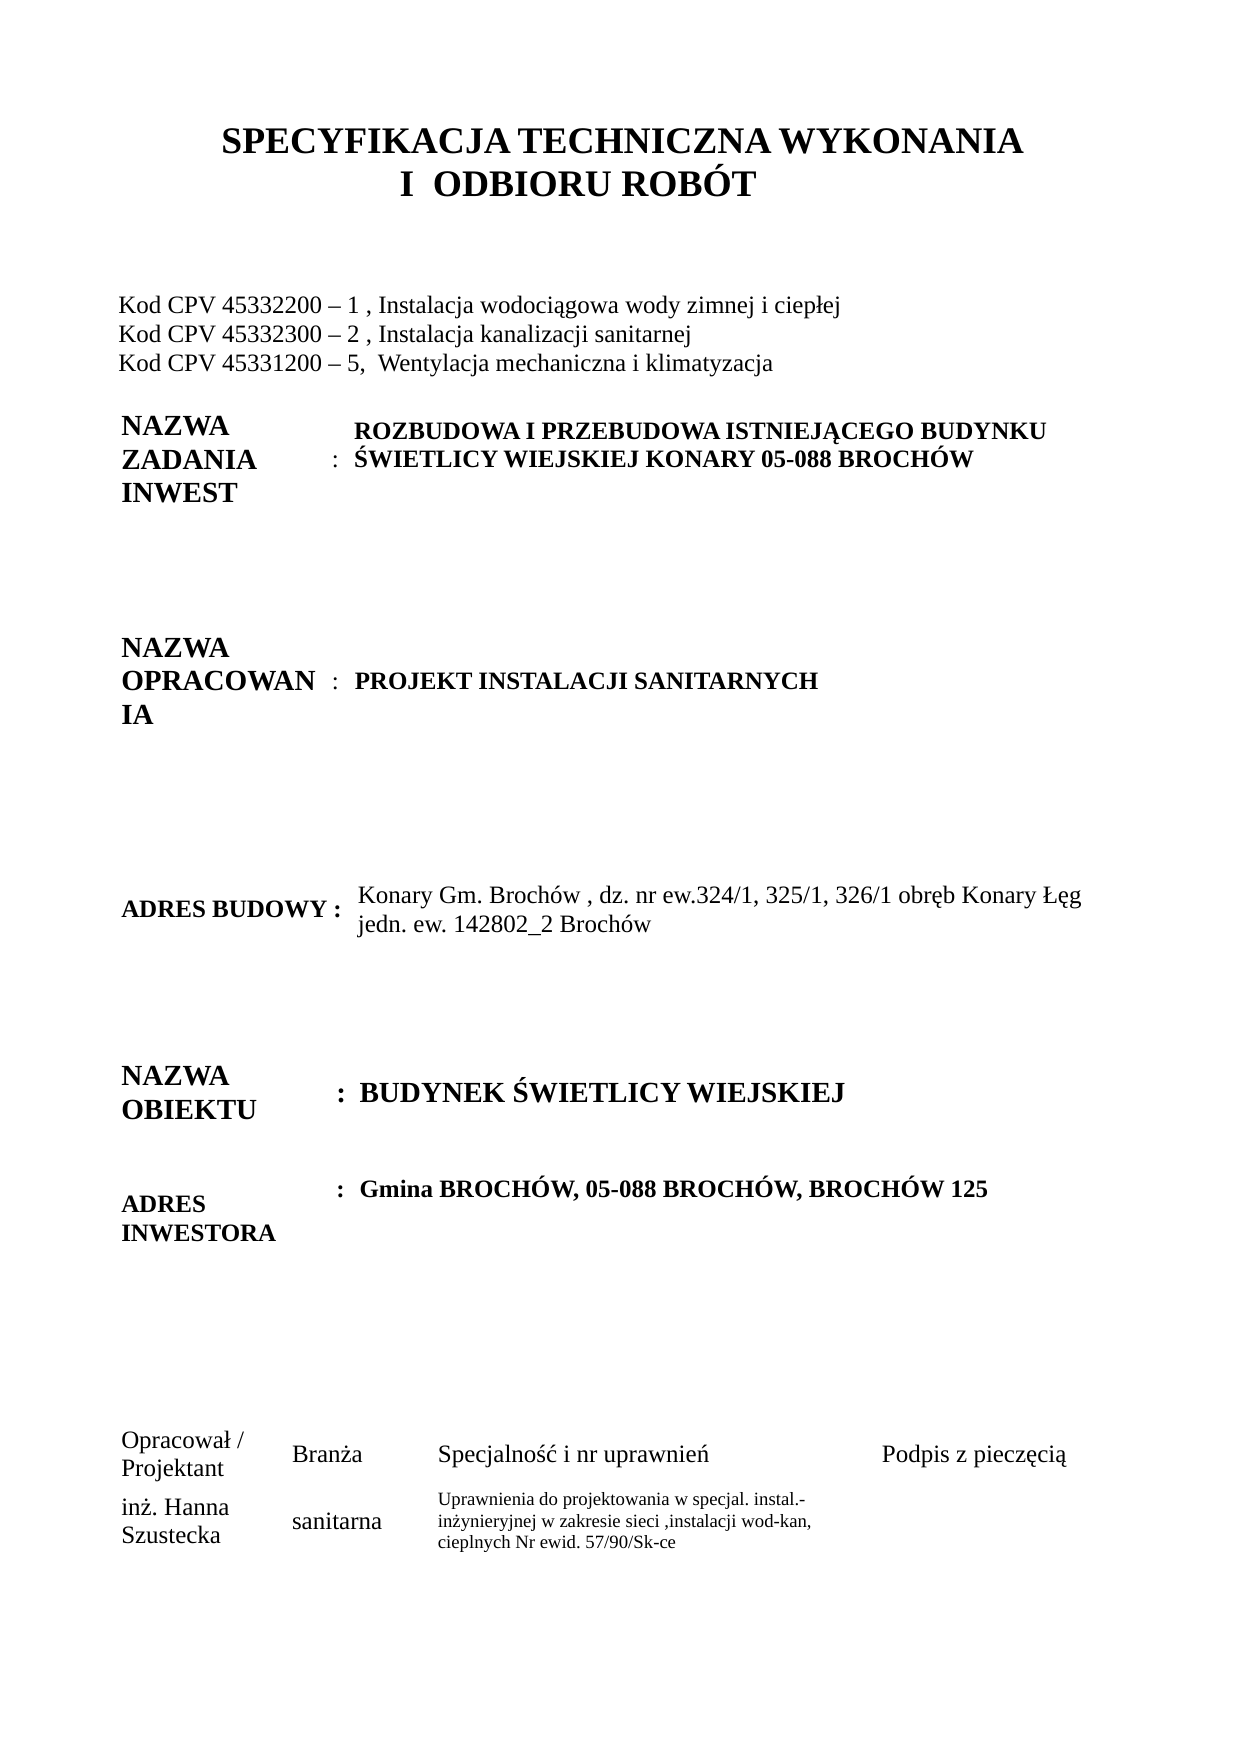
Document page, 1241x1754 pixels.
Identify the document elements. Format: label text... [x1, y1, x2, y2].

table_header Konary Gm. Brochów , dz. nr ew.324/1, 325/1, 326/1 obręb Konary Łęg jedn. ew. 142802_2 Brochów [355, 877, 1109, 941]
table_cell [879, 1485, 1122, 1556]
table_header Opracował / Projektant [118, 1422, 289, 1485]
table_cell Gmina BROCHÓW, 05-088 BROCHÓW, BROCHÓW 125 [356, 1129, 1109, 1249]
text I ODBIORU ROBÓT [118, 161, 1122, 204]
text [118, 1584, 1122, 1613]
table_cell Uprawnienia do projektowania w specjal. instal.- inżynieryjnej w zakresie sieci ,instalacji wod-kan, cieplnych Nr ewid. 57/90/Sk-ce [435, 1485, 879, 1556]
table_cell inż. Hanna Szustecka [118, 1485, 289, 1556]
table_header Podpis z pieczęcią [879, 1422, 1122, 1485]
table_header Branża [289, 1422, 435, 1485]
table_header : [333, 1056, 356, 1128]
table_cell ADRES INWESTORA [118, 1129, 333, 1249]
table_header : [329, 627, 352, 733]
table_cell : [333, 1129, 356, 1249]
table_header : [329, 406, 351, 512]
table_cell sanitarna [289, 1485, 435, 1556]
text Kod CPV 45332200 – 1 , Instalacja wodociągowa wody zimnej i ciepłej Kod CPV 45332300 – 2 , Instalacja kanalizacji sanitarnej Kod CPV 45331200 – 5, Wentylacja mechaniczna i klimatyzacja [118, 262, 1122, 377]
table_header NAZWA OPRACOWANIA [118, 627, 329, 733]
table_header Specjalność i nr uprawnień [435, 1422, 879, 1485]
table_header PROJEKT INSTALACJI SANITARNYCH [352, 627, 1107, 733]
table_header NAZWA OBIEKTU [118, 1056, 333, 1128]
table_header BUDYNEK ŚWIETLICY WIEJSKIEJ [356, 1056, 1109, 1128]
table_header ADRES BUDOWY [118, 877, 330, 941]
table_header NAZWA ZADANIA INWEST [118, 406, 329, 512]
table_header ROZBUDOWA I PRZEBUDOWA ISTNIEJĄCEGO BUDYNKU ŚWIETLICY WIEJSKIEJ KONARY 05-088 BROCHÓW [351, 406, 1106, 512]
text SPECYFIKACJA TECHNICZNA WYKONANIA [118, 118, 1122, 161]
table_header : [330, 877, 355, 941]
